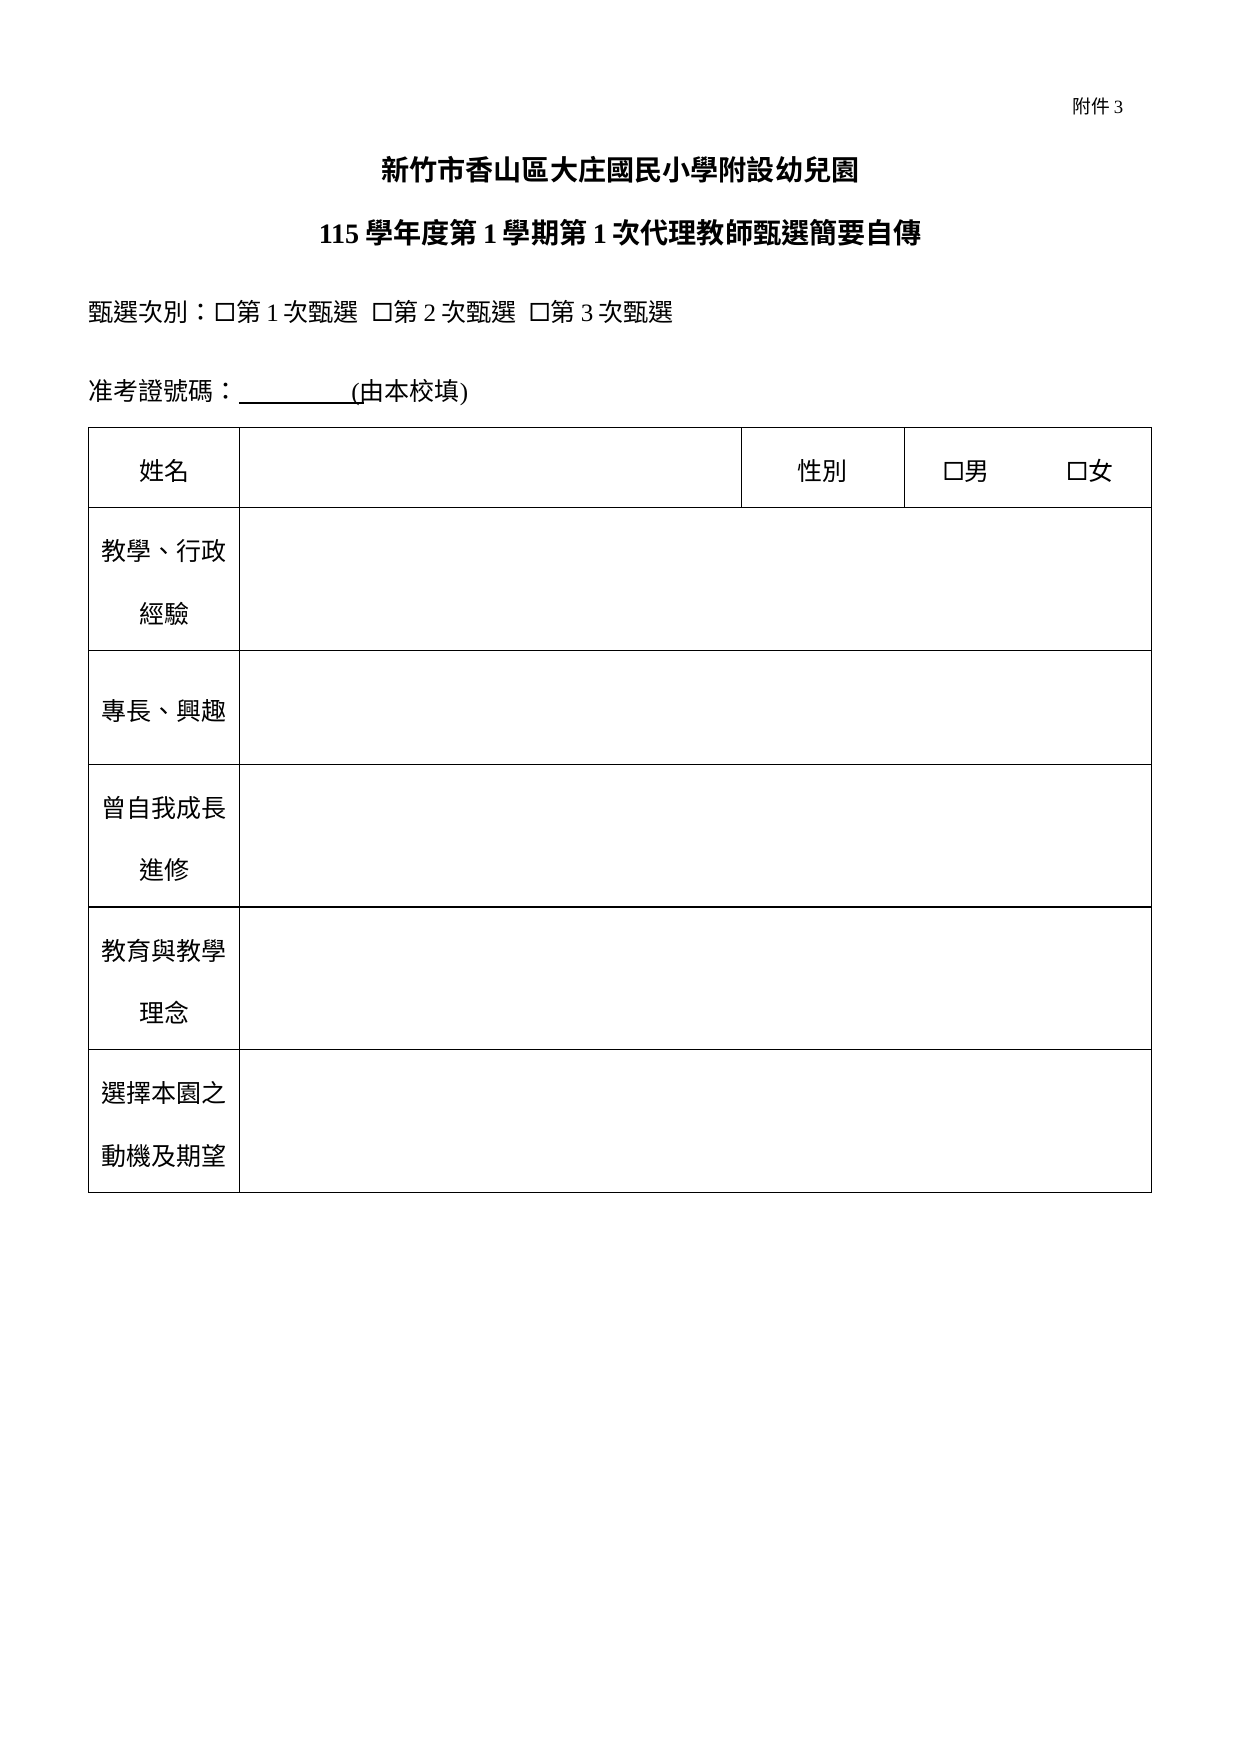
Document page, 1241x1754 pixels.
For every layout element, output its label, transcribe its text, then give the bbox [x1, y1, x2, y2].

table_cell 教學、行政 經驗 [89, 508, 239, 650]
text 甄選次別：第1次甄選 第2次甄選 第3次甄選 [89, 269, 1152, 331]
table_cell [240, 765, 1151, 906]
table_header 男 [905, 428, 1028, 507]
table_header 女 [1028, 428, 1151, 507]
table_header [240, 428, 741, 507]
table_cell [240, 508, 1151, 650]
table_cell 專長、興趣 [89, 651, 239, 764]
text 新竹市香山區大庄國民小學附設幼兒園 115學年度第1學期第1次代理教師甄選簡要自傳 [89, 84, 1152, 252]
table_cell 選擇本園之動機及期望 [89, 1050, 239, 1192]
table_header 性別 [742, 428, 904, 507]
table_cell 曾自我成長進修 [89, 765, 239, 906]
table_header 姓名 [89, 428, 239, 507]
table_cell [240, 908, 1151, 1049]
text 准考證號碼： (由本校填) [89, 348, 1152, 410]
table_cell [240, 1050, 1151, 1192]
text 附件3 [1072, 91, 1131, 118]
table_cell 教育與教學理念 [89, 908, 239, 1049]
table_cell [240, 651, 1151, 764]
